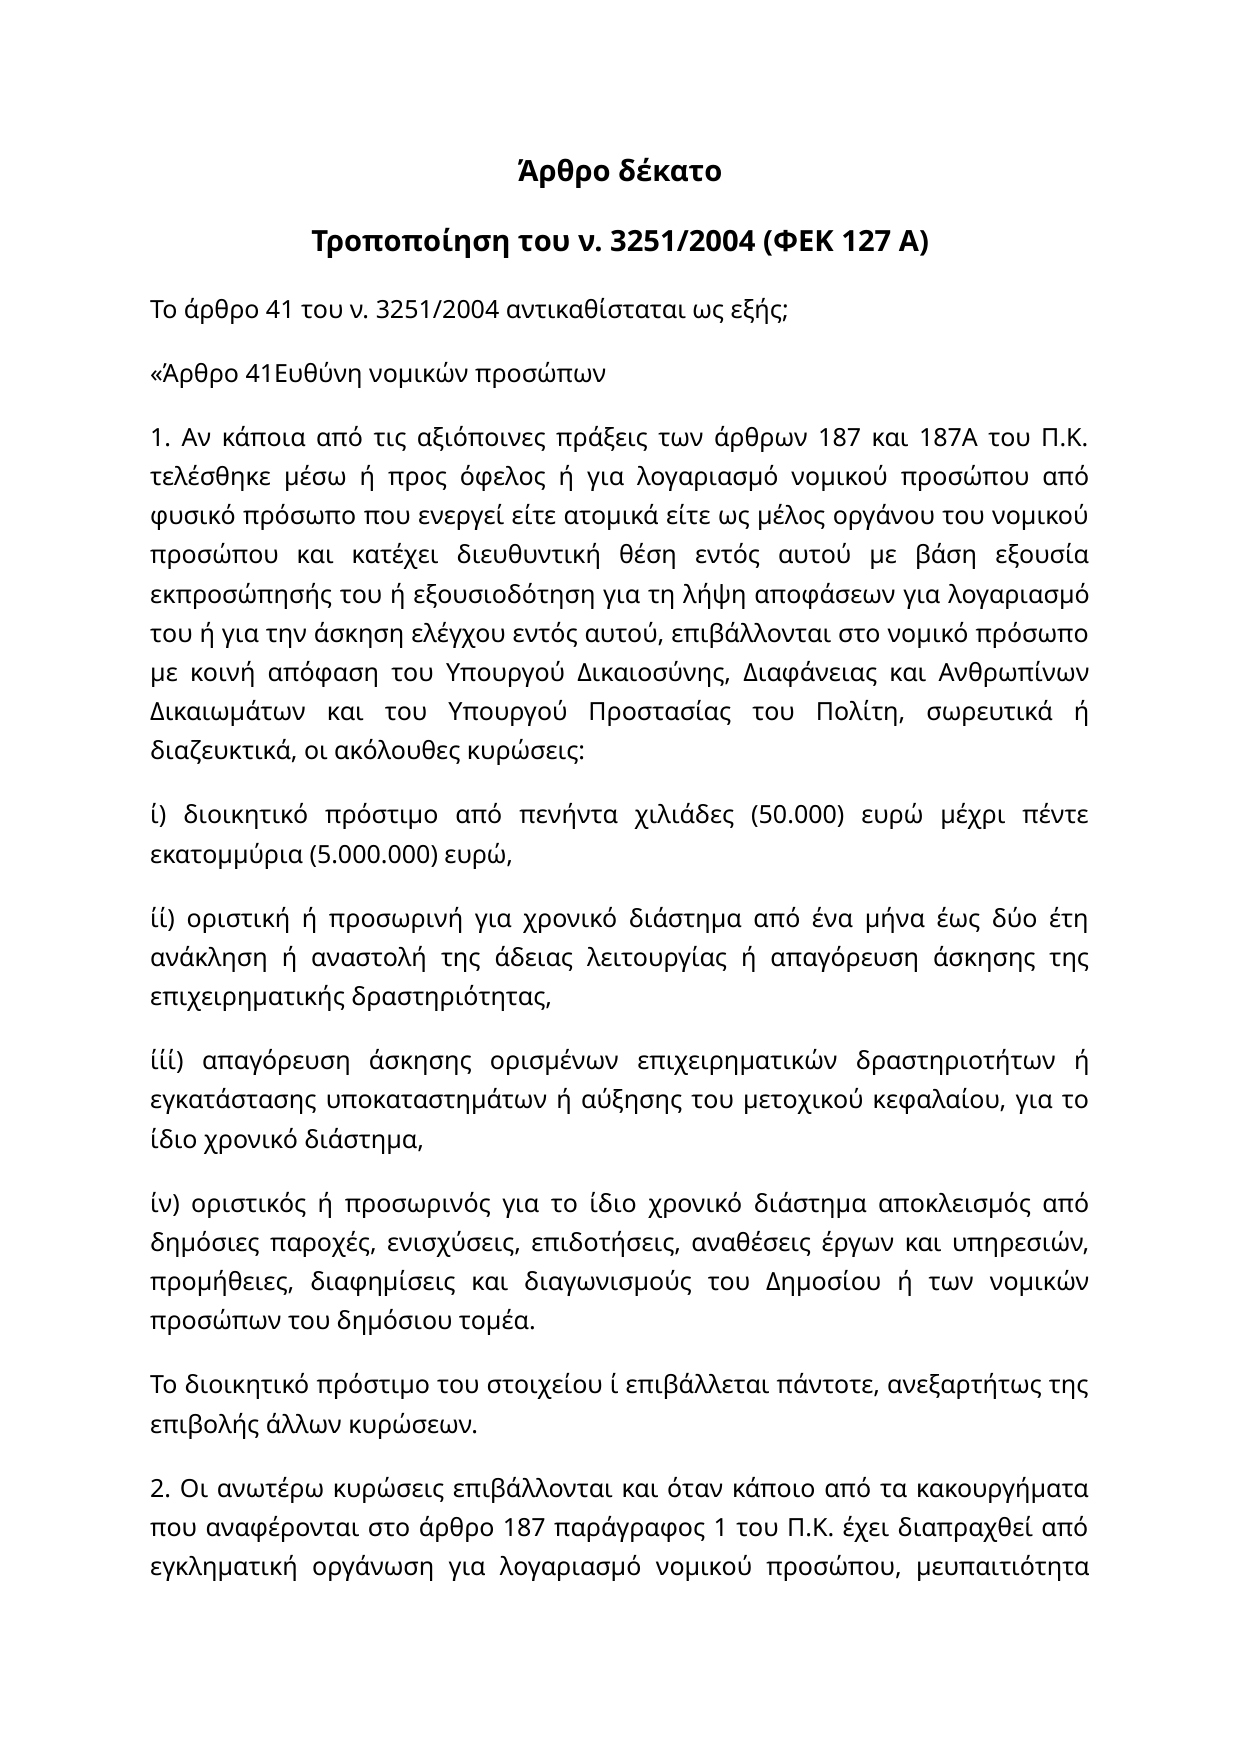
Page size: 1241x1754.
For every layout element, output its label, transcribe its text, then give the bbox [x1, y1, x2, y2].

text ίν) οριστικός ή προσωρινός για το ίδιο χρονικό διάστημα αποκλεισμός από δημόσιες παροχές, ενισχύσεις, επιδοτήσεις, αναθέσεις έργων και υπηρεσιών, προμήθειες, διαφημίσεις και διαγωνισμούς του Δημοσίου ή των νομικών προσώπων του δημόσιου τομέα. [150, 1185, 1090, 1337]
text «Άρθρο 41Ευθύνη νομικών προσώπων [150, 355, 1090, 389]
text Το άρθρο 41 του ν. 3251/2004 αντικαθίσταται ως εξής; [150, 291, 1090, 325]
text 1. Αν κάποια από τις αξιόποινες πράξεις των άρθρων 187 και 187A του Π.Κ. τελέσθηκε μέσω ή προς όφελος ή για λογαριασμό νομικού προσώπου από φυσικό πρόσωπο που ενεργεί είτε ατομικά είτε ως μέλος οργάνου του νομικού προσώπου και κατέχει διευθυντική θέση εντός αυτού με βάση εξουσία εκπροσώπησής του ή εξουσιοδότηση για τη λήψη αποφάσεων για λογαριασμό του ή για την άσκηση ελέγχου εντός αυτού, επιβάλλονται στο νομικό πρόσωπο με κοινή απόφαση του Υπουργού Δικαιοσύνης, Διαφάνειας και Ανθρωπίνων Δικαιωμάτων και του Υπουργού Προστασίας του Πολίτη, σωρευτικά ή διαζευκτικά, οι ακόλουθες κυρώσεις: [150, 419, 1090, 767]
text ίίί) απαγόρευση άσκησης ορισμένων επιχειρηματικών δραστηριοτήτων ή εγκατάστασης υποκαταστημάτων ή αύξησης του μετοχικού κεφαλαίου, για το ίδιο χρονικό διάστημα, [150, 1043, 1090, 1155]
text ί) διοικητικό πρόστιμο από πενήντα χιλιάδες (50.000) ευρώ μέχρι πέντε εκατομμύρια (5.000.000) ευρώ, [150, 797, 1090, 870]
text ίί) οριστική ή προσωρινή για χρονικό διάστημα από ένα μήνα έως δύο έτη ανάκληση ή αναστολή της άδειας λειτουργίας ή απαγόρευση άσκησης της επιχειρηματικής δραστηριότητας, [150, 900, 1090, 1013]
subtitle Τροποποίηση του ν. 3251/2004 (ΦΕΚ 127 Α) [150, 221, 1090, 260]
text Το διοικητικό πρόστιμο του στοιχείου ί επιβάλλεται πάντοτε, ανεξαρτήτως της επιβολής άλλων κυρώσεων. [150, 1367, 1090, 1440]
text 2. Οι ανωτέρω κυρώσεις επιβάλλονται και όταν κάποιο από τα κακουργήματα που αναφέρονται στο άρθρο 187 παράγραφος 1 του Π.Κ. έχει διαπραχθεί από εγκληματική οργάνωση για λογαριασμό νομικού προσώπου, μευπαιτιότητα [150, 1470, 1090, 1583]
subtitle Άρθρο δέκατο [150, 150, 1090, 190]
